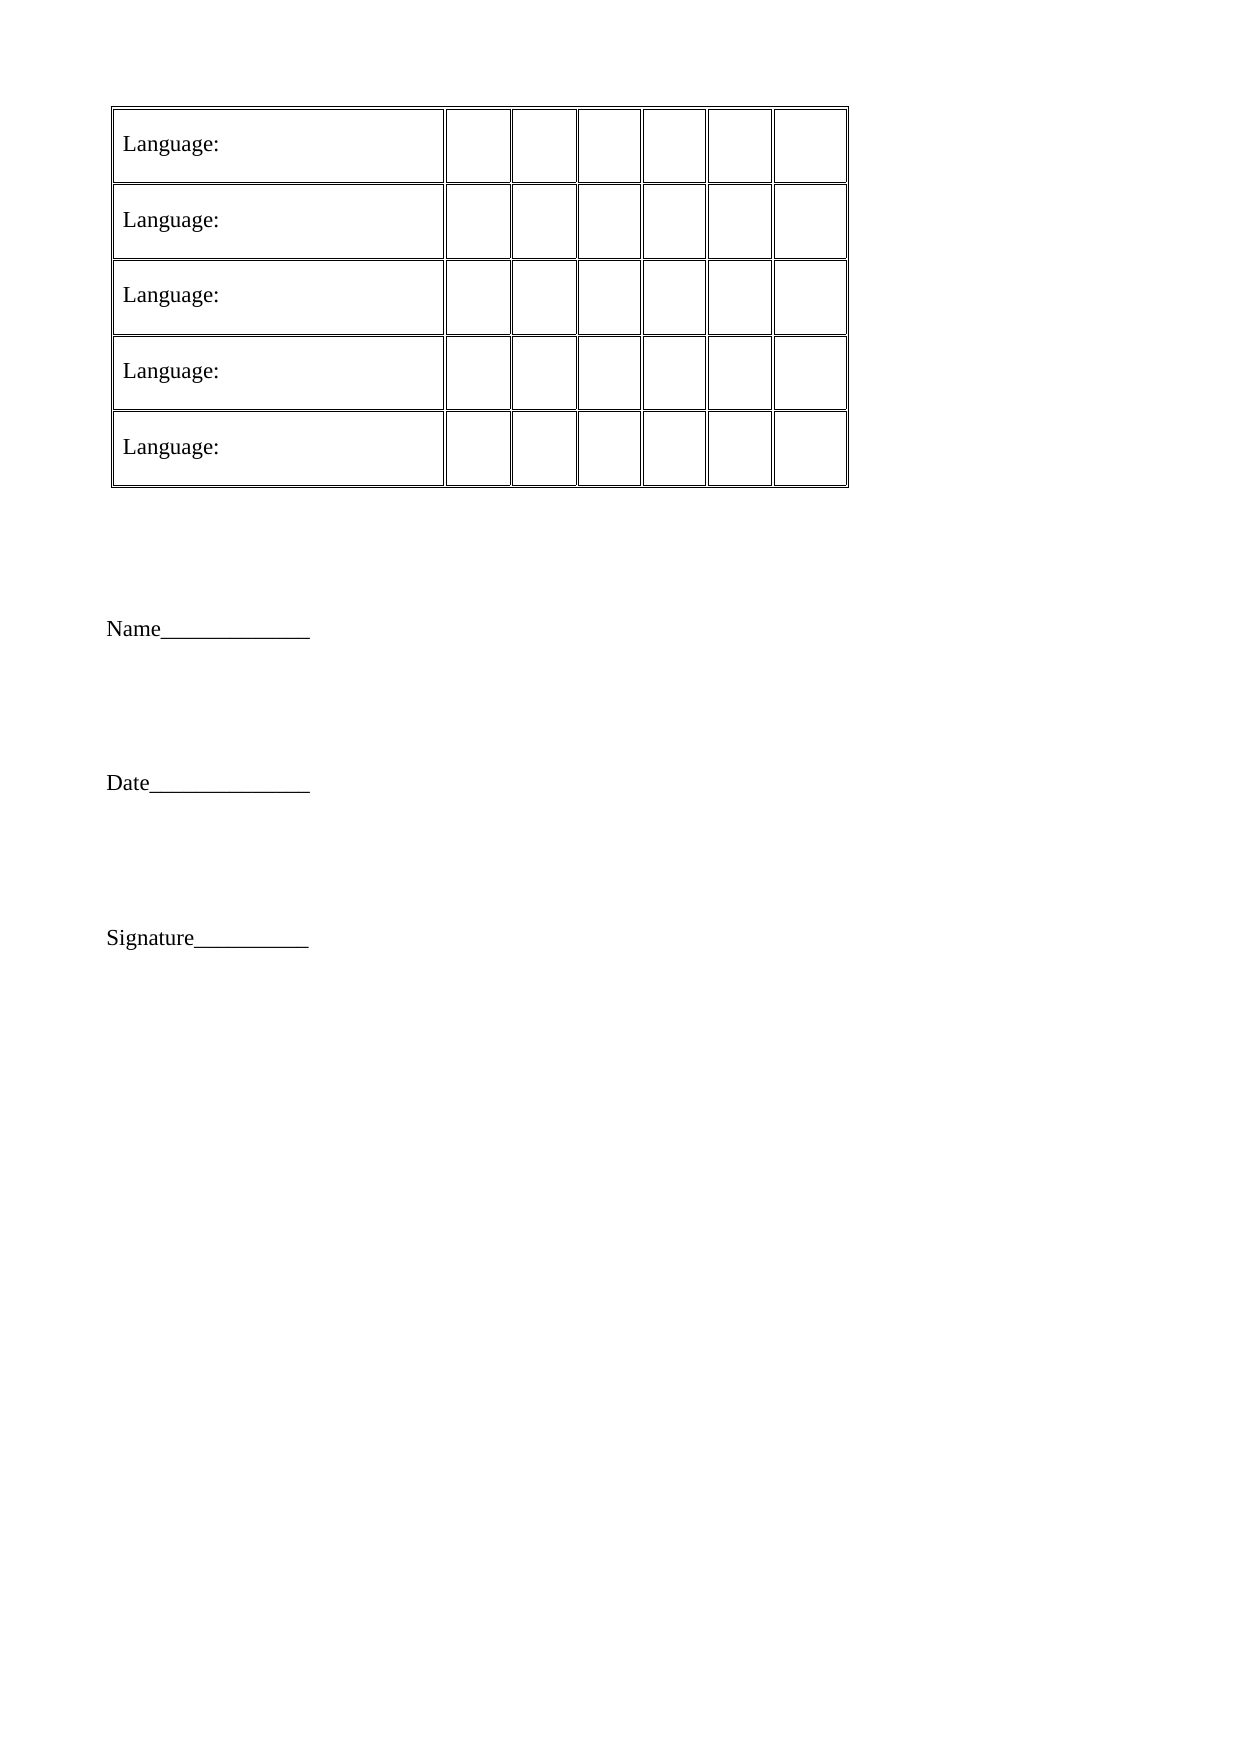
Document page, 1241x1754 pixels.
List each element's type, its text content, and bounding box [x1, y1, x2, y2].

table_cell [709, 185, 771, 258]
table_cell [775, 261, 846, 333]
table_cell [644, 261, 705, 333]
table_cell Language: [114, 261, 443, 333]
table_cell [775, 110, 846, 182]
table_cell [644, 185, 705, 258]
table_cell [513, 261, 576, 333]
table_cell [447, 185, 510, 258]
table_cell [579, 412, 640, 485]
table_cell [579, 185, 640, 258]
table_cell [513, 337, 576, 409]
table_cell [709, 412, 771, 485]
table_cell [447, 261, 510, 333]
table_cell [709, 337, 771, 409]
table_cell [447, 110, 510, 182]
table_cell [447, 337, 510, 409]
table_cell [579, 110, 640, 182]
table_cell [644, 337, 705, 409]
text Signature__________ [106, 924, 1134, 950]
table_cell [513, 185, 576, 258]
table_cell Language: [114, 110, 443, 182]
table_cell [513, 110, 576, 182]
text Date______________ [106, 769, 1134, 796]
table_cell [644, 110, 705, 182]
table_cell [709, 110, 771, 182]
table_cell Language: [114, 185, 443, 258]
table_cell [775, 412, 846, 485]
table_cell [513, 412, 576, 485]
table_cell [644, 412, 705, 485]
table_cell Language: [114, 337, 443, 409]
table_cell [709, 261, 771, 333]
table_cell Language: [114, 412, 443, 485]
table_cell [579, 261, 640, 333]
table_cell [775, 337, 846, 409]
table_cell [775, 185, 846, 258]
table_cell [579, 337, 640, 409]
text Name_____________ [106, 615, 1134, 641]
table_cell [447, 412, 510, 485]
